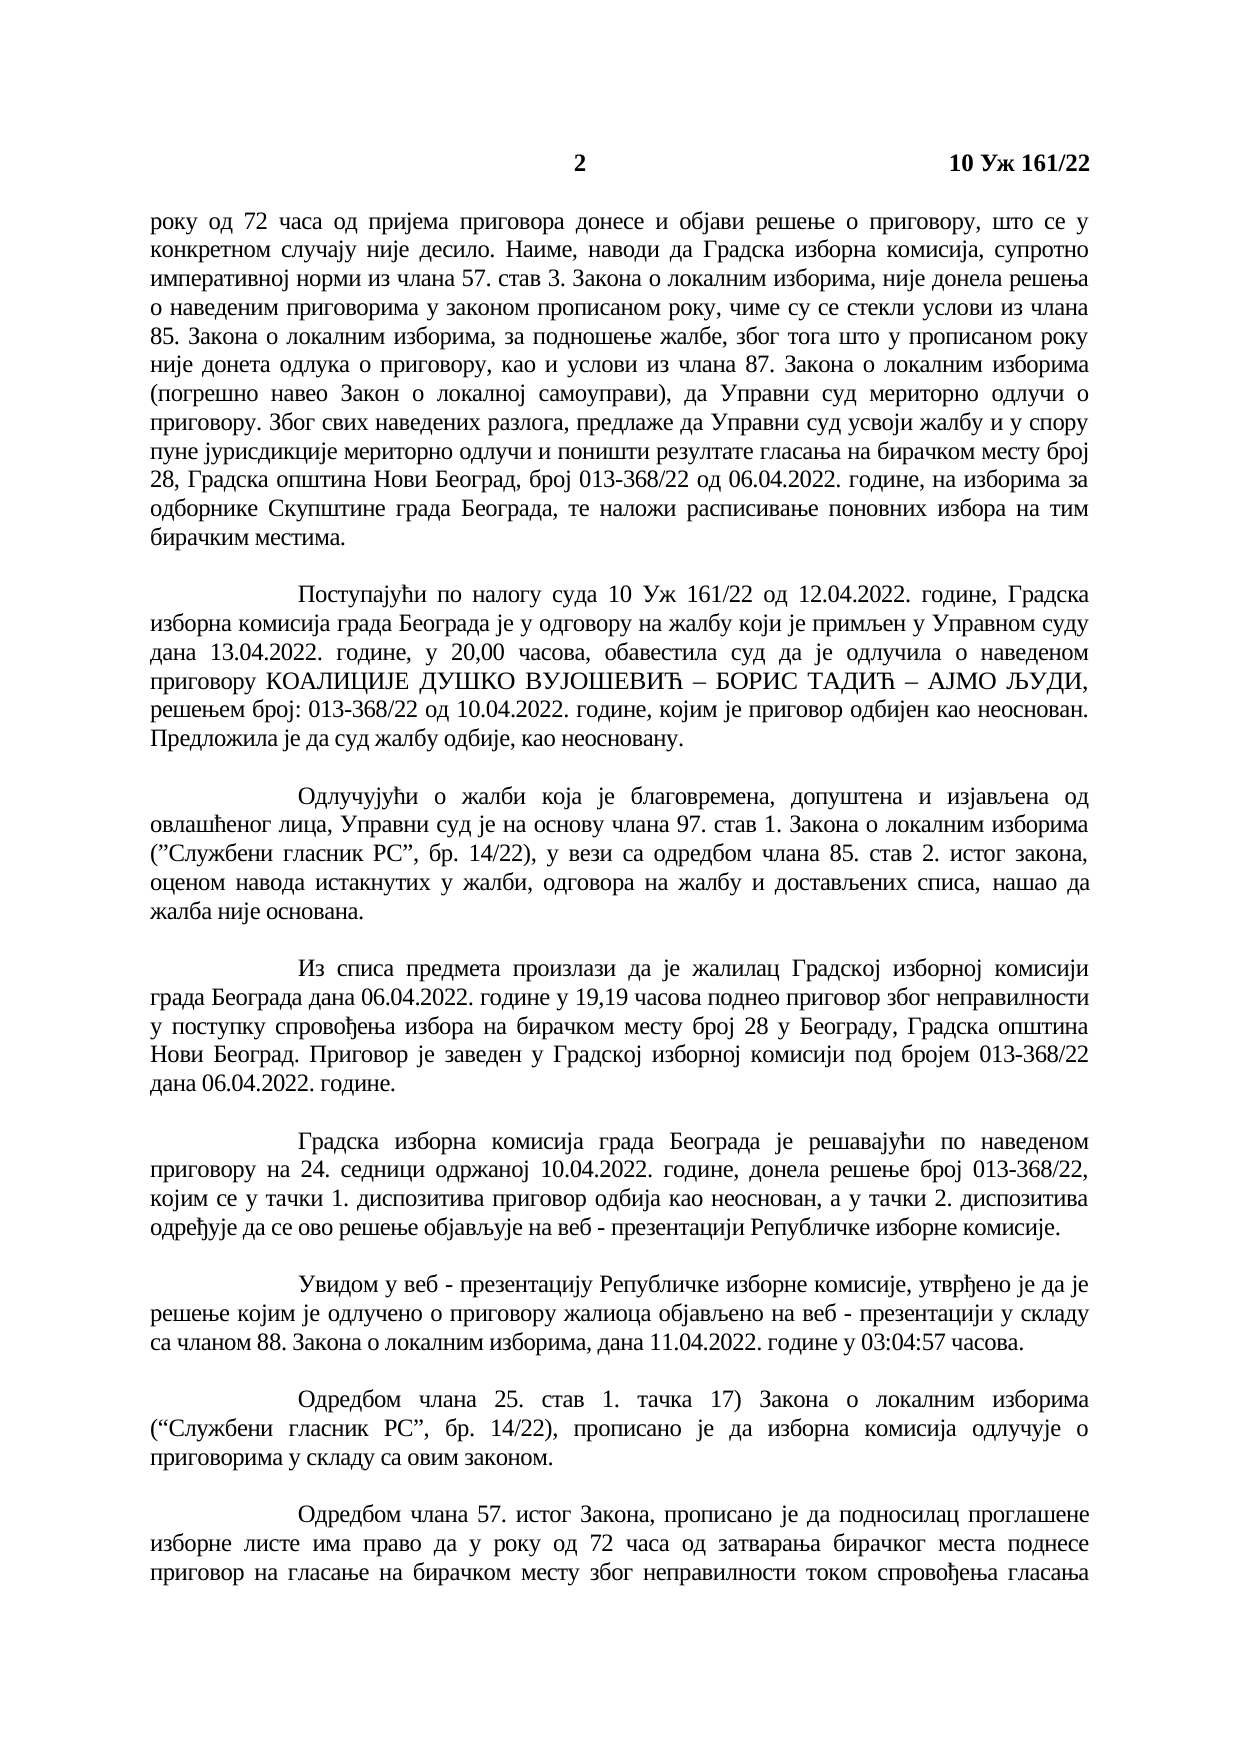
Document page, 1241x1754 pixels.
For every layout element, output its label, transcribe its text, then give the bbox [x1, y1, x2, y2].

text Увидом у веб - презентацију Републичке изборне комисије, утврђено је да је решење којим је одлучено о приговору жалиоца објављено на веб - презентацији у складу са чланом 88. Закона о локалним изборима, дана 11.04.2022. године у 03:04:57 часова. [150, 1269, 1090, 1356]
text Поступајући по налогу суда 10 Уж 161/22 од 12.04.2022. године, Градска изборна комисија града Београда је у одговору на жалбу који је примљен у Управном суду дана 13.04.2022. године, у 20,00 часова, обавестила суд да је одлучила о наведеном приговору КОАЛИЦИЈЕ ДУШКО ВУЈОШЕВИЋ – БОРИС ТАДИЋ – АЈМО ЉУДИ, решењем број: 013-368/22 од 10.04.2022. године, којим је приговор одбијен као неоснован. Предложила је да суд жалбу одбије, као неосновану. [150, 579, 1090, 752]
text Одлучујући о жалби која је благовремена, допуштена и изјављена од овлашћеног лица, Управни суд је на основу члана 97. став 1. Закона о локалним изборима (”Службени гласник РС”, бр. 14/22), у вези са одредбом члана 85. став 2. истог закона, оценом навода истакнутих у жалби, одговора на жалбу и достављених списа, нашао да жалба није основана. [150, 781, 1090, 924]
text року од 72 часа од пријема приговора донесе и објави решење о приговору, што се у конкретном случају није десило. Наиме, наводи да Градска изборна комисија, супротно императивној норми из члана 57. став 3. Закона о локалним изборима, није донела решења о наведеним приговорима у законом прописаном року, чиме су се стекли услови из члана 85. Закона о локалним изборима, за подношење жалбе, због тога што у прописаном року није донета одлука о приговору, као и услови из члана 87. Закона о локалним изборима (погрешно навео Закон о локалној самоуправи), да Управни суд мериторно одлучи о приговору. Због свих наведених разлога, предлаже да Управни суд усвоји жалбу и у спору пуне јурисдикције мериторно одлучи и поништи резултате гласања на бирачком месту број 28, Градска општина Нови Београд, број 013-368/22 од 06.04.2022. године, на изборима за одборнике Скупштине града Београда, те наложи расписивање поновних избора на тим бирачким местима. [150, 206, 1090, 551]
text Градска изборна комисија града Београда је решавајући по наведеном приговору на 24. седници одржаној 10.04.2022. године, донела решење број 013-368/22, којим се у тачки 1. диспозитива приговор одбија као неоснован, а у тачки 2. диспозитива одређује да се ово решење објављује на веб - презентацији Републичке изборне комисије. [150, 1126, 1090, 1241]
text Одредбом члана 25. став 1. тачка 17) Закона о локалним изборима (“Службени гласник РС”, бр. 14/22), прописано је да изборна комисија одлучује о приговорима у складу са овим законом. [150, 1384, 1090, 1471]
text Из списа предмета произлази да је жалилац Градској изборној комисији града Београда дана 06.04.2022. године у 19,19 часова поднео приговор због неправилности у поступку спровођења избора на бирачком месту број 28 у Београду, Градска општина Нови Београд. Приговор је заведен у Градској изборној комисији под бројем 013-368/22 дана 06.04.2022. године. [150, 953, 1090, 1097]
text Одредбом члана 57. истог Закона, прописано је да подносилац проглашене изборне листе има право да у року од 72 часа од затварања бирачког места поднесе приговор на гласање на бирачком месту због неправилности током спровођења гласања [150, 1499, 1090, 1586]
